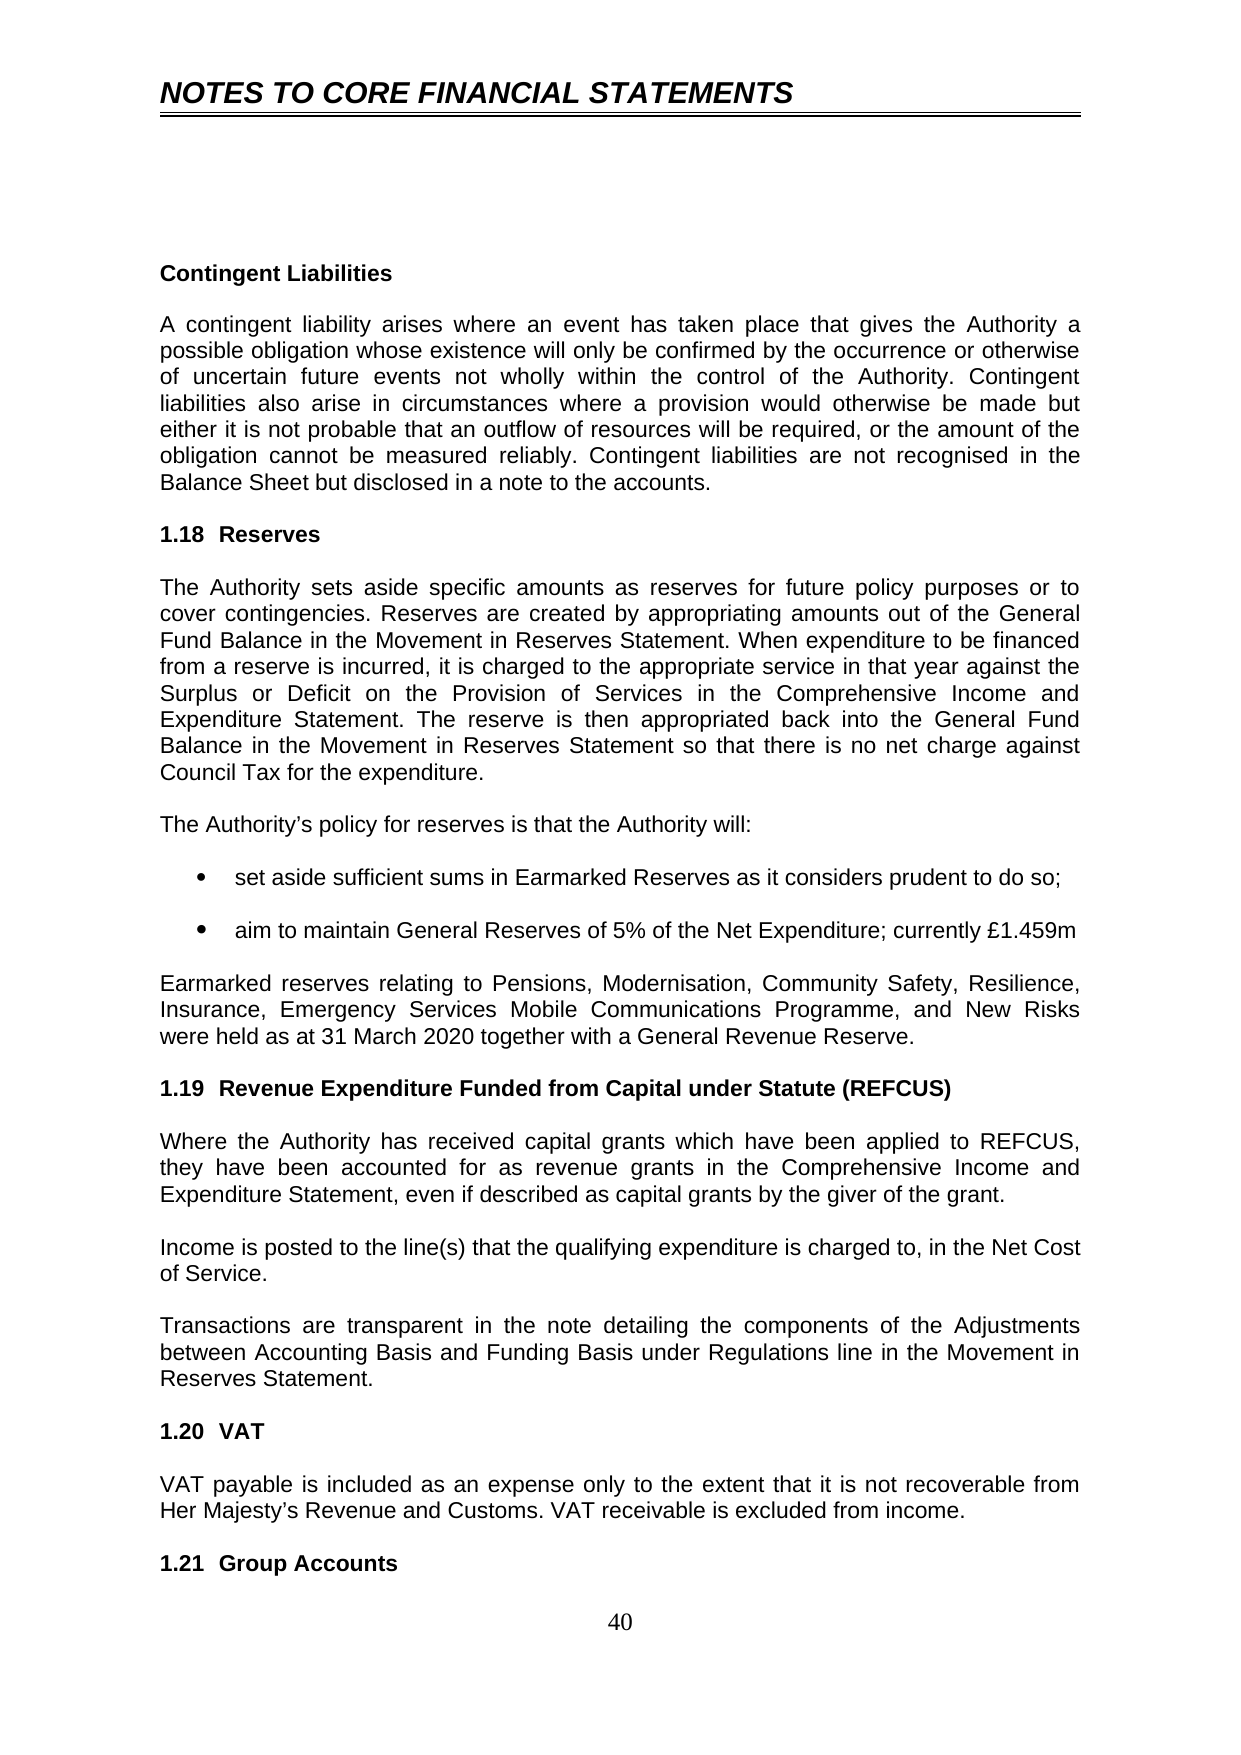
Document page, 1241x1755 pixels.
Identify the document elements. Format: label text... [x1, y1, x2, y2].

list aim to maintain General Reserves of 5% of the Net Expenditure; currently £1.459m [197, 917, 1081, 943]
text Contingent Liabilities [159, 260, 1081, 287]
list VAT [159, 1418, 1081, 1444]
text The Authority sets aside specific amounts as reserves for future policy purposes or to cover contingencies. Reserves are created by appropriating amounts out of the General Fund Balance in the Movement in Reserves Statement. When expenditure to be financed from a reserve is incurred, it is charged to the appropriate service in that year against the Surplus or Deficit on the Provision of Services in the Comprehensive Income and Expenditure Statement. The reserve is then appropriated back into the General Fund Balance in the Movement in Reserves Statement so that there is no net charge against Council Tax for the expenditure. [159, 574, 1081, 785]
text 1.21 Group Accounts [159, 1550, 1081, 1576]
text VAT payable is included as an expense only to the extent that it is not recoverable from Her Majesty’s Revenue and Customs. VAT receivable is excluded from income. [159, 1471, 1081, 1523]
text Earmarked reserves relating to Pensions, Modernisation, Community Safety, Resilience, Insurance, Emergency Services Mobile Communications Programme, and New Risks were held as at 31 March 2020 together with a General Revenue Reserve. [159, 970, 1081, 1049]
text Transactions are transparent in the note detailing the components of the Adjustments between Accounting Basis and Funding Basis under Regulations line in the Movement in Reserves Statement. [159, 1312, 1081, 1392]
text Income is posted to the line(s) that the qualifying expenditure is charged to, in the Net Cost of Service. [159, 1233, 1081, 1286]
text Where the Authority has received capital grants which have been applied to REFCUS, they have been accounted for as revenue grants in the Comprehensive Income and Expenditure Statement, even if described as capital grants by the giver of the grant. [159, 1128, 1081, 1207]
text The Authority’s policy for reserves is that the Authority will: [159, 811, 1081, 838]
list Reserves [159, 521, 1081, 548]
text A contingent liability arises where an event has taken place that gives the Authority a possible obligation whose existence will only be confirmed by the occurrence or otherwise of uncertain future events not wholly within the control of the Authority. Contingent liabilities also arise in circumstances where a provision would otherwise be made but either it is not probable that an outflow of resources will be required, or the amount of the obligation cannot be measured reliably. Contingent liabilities are not recognised in the Balance Sheet but disclosed in a note to the accounts. [159, 311, 1081, 495]
list Revenue Expenditure Funded from Capital under Statute (REFCUS) [159, 1075, 1081, 1102]
list set aside sufficient sums in Earmarked Reserves as it considers prudent to do so; [197, 864, 1081, 890]
